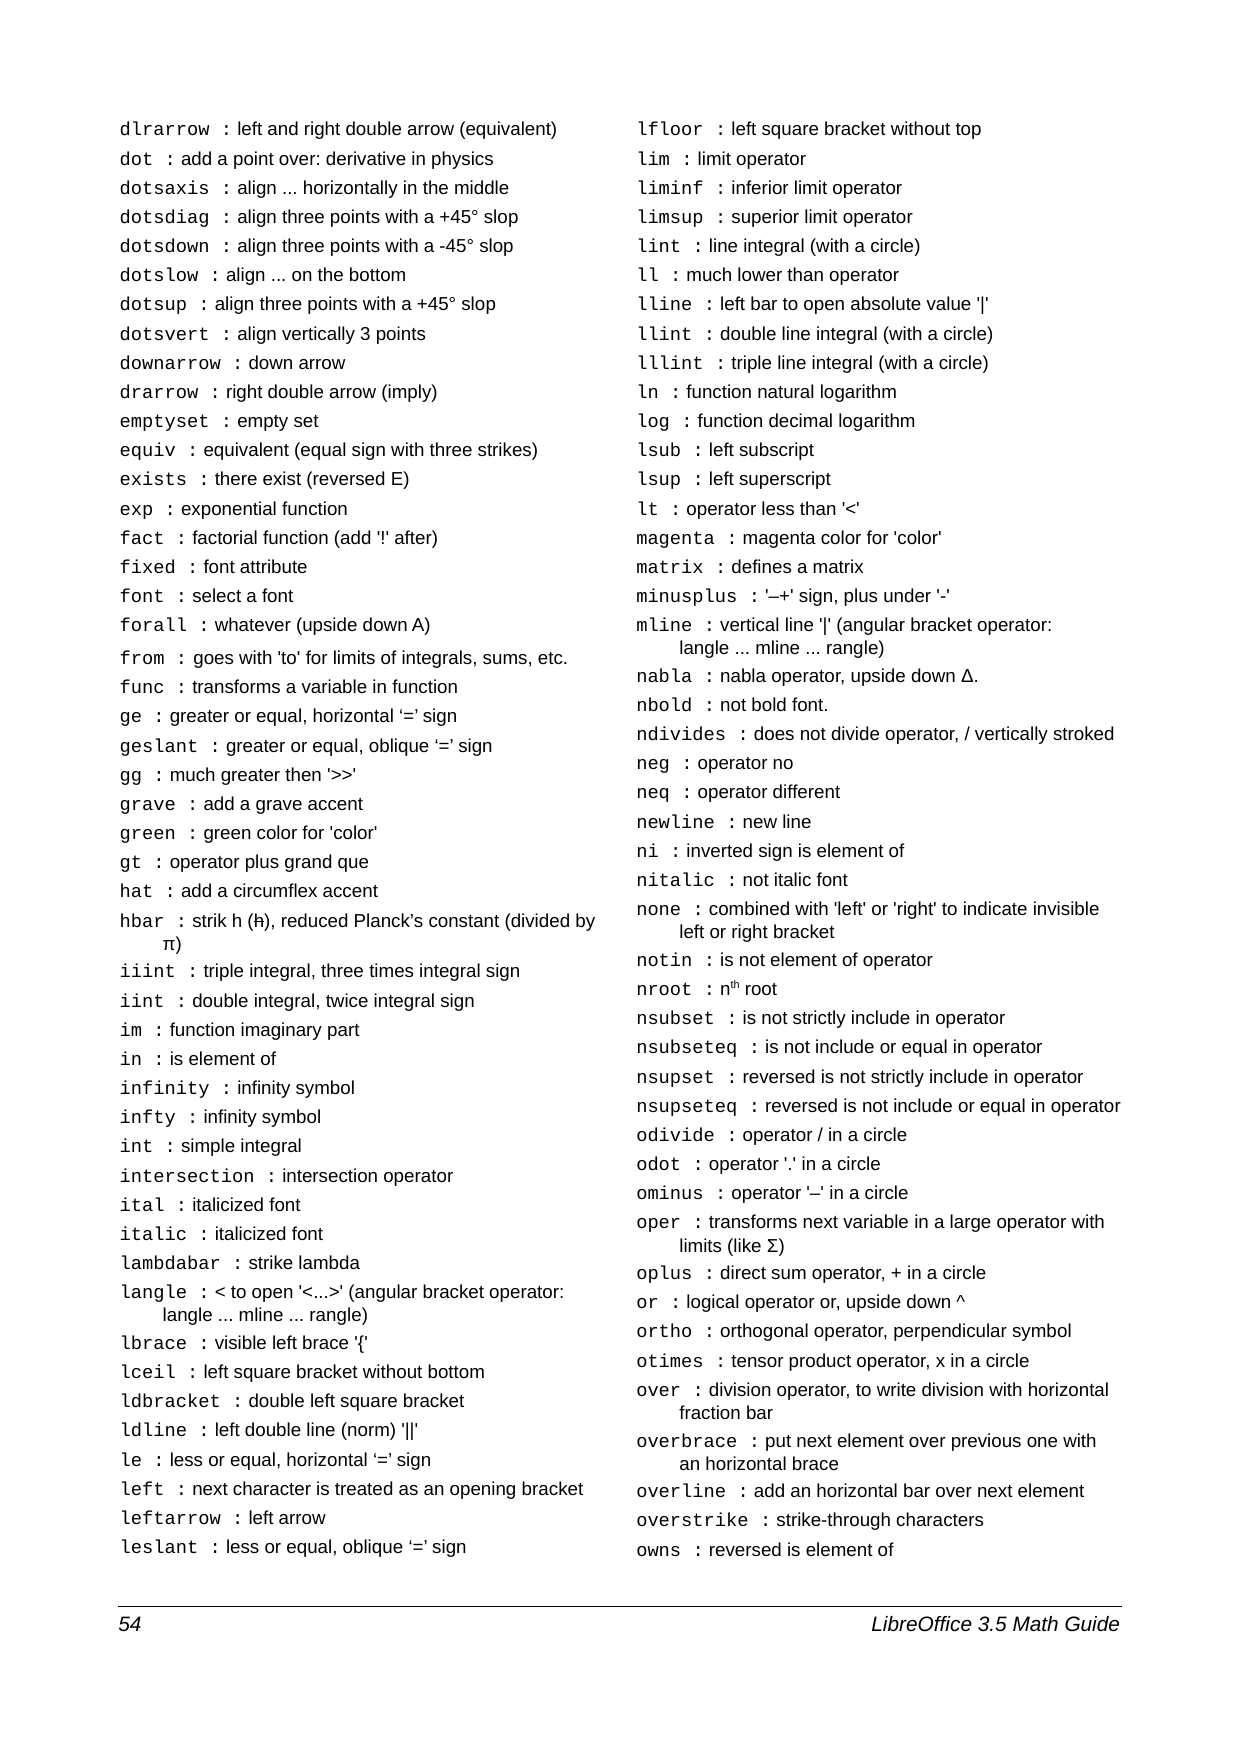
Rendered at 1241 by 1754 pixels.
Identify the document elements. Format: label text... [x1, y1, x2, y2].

list llint : double line integral (with a circle) [636, 322, 1122, 346]
list equiv : equivalent (equal sign with three strikes) [119, 439, 605, 462]
list over : division operator, to write division with horizontal fraction bar [636, 1379, 1122, 1423]
list ge : greater or equal, horizontal ‘=’ sign [119, 705, 605, 728]
list nsupseteq : reversed is not include or equal in operator [636, 1094, 1122, 1118]
list downarrow : down arrow [119, 351, 605, 375]
list dlrarrow : left and right double arrow (equivalent) [119, 118, 605, 141]
list ll : much lower than operator [636, 264, 1122, 287]
list font : select a font [119, 585, 605, 608]
list gt : operator plus grand que [119, 851, 605, 874]
list limsup : superior limit operator [636, 206, 1122, 229]
list green : green color for 'color' [119, 822, 605, 845]
list nbold : not bold font. [636, 694, 1122, 717]
list none : combined with 'left' or 'right' to indicate invisible left or right bracket [636, 898, 1122, 943]
list fact : factorial function (add '!' after) [119, 526, 605, 550]
list iint : double integral, twice integral sign [119, 989, 605, 1013]
list ominus : operator '–' in a circle [636, 1182, 1122, 1205]
list overbrace : put next element over previous one with an horizontal brace [636, 1429, 1122, 1474]
list int : simple integral [119, 1135, 605, 1158]
list or : logical operator or, upside down ^ [636, 1291, 1122, 1314]
list oplus : direct sum operator, + in a circle [636, 1262, 1122, 1285]
list lint : line integral (with a circle) [636, 235, 1122, 258]
list im : function imaginary part [119, 1018, 605, 1042]
list nitalic : not italic font [636, 869, 1122, 892]
list owns : reversed is element of [636, 1538, 1122, 1562]
list magenta : magenta color for 'color' [636, 526, 1122, 550]
list langle : < to open '<...>' (angular bracket operator: langle ... mline ... rangle) [119, 1281, 605, 1326]
list dot : add a point over: derivative in physics [119, 147, 605, 171]
list exp : exponential function [119, 497, 605, 521]
list le : less or equal, horizontal ‘=’ sign [119, 1448, 605, 1472]
list func : transforms a variable in function [119, 676, 605, 699]
list oper : transforms next variable in a large operator with limits (like Σ) [636, 1211, 1122, 1256]
list leslant : less or equal, oblique ‘=’ sign [119, 1536, 605, 1559]
list lfloor : left square bracket without top [636, 118, 1122, 141]
list in : is element of [119, 1048, 605, 1071]
list lambdabar : strike lambda [119, 1252, 605, 1275]
list ldline : left double line (norm) '||' [119, 1419, 605, 1442]
list nsupset : reversed is not strictly include in operator [636, 1065, 1122, 1089]
list dotsdiag : align three points with a +45° slop [119, 206, 605, 229]
list nroot : nth root [636, 978, 1122, 1001]
list ndivides : does not divide operator, / vertically stroked [636, 723, 1122, 746]
list ni : inverted sign is element of [636, 840, 1122, 863]
list matrix : defines a matrix [636, 556, 1122, 579]
list ortho : orthogonal operator, perpendicular symbol [636, 1320, 1122, 1343]
list overstrike : strike-through characters [636, 1509, 1122, 1532]
list lceil : left square bracket without bottom [119, 1361, 605, 1384]
list dotsdown : align three points with a -45° slop [119, 235, 605, 258]
list geslant : greater or equal, oblique ‘=’ sign [119, 734, 605, 758]
list infinity : infinity symbol [119, 1077, 605, 1100]
list dotsaxis : align ... horizontally in the middle [119, 176, 605, 200]
list intersection : intersection operator [119, 1164, 605, 1188]
list iiint : triple integral, three times integral sign [119, 960, 605, 983]
list ldbracket : double left square bracket [119, 1390, 605, 1413]
list liminf : inferior limit operator [636, 176, 1122, 200]
list leftarrow : left arrow [119, 1507, 605, 1530]
list minusplus : '–+' sign, plus under '-' [636, 585, 1122, 608]
list forall : whatever (upside down A) [119, 614, 605, 637]
list newline : new line [636, 811, 1122, 834]
list lline : left bar to open absolute value '|' [636, 293, 1122, 316]
list log : function decimal logarithm [636, 410, 1122, 433]
list emptyset : empty set [119, 410, 605, 433]
list gg : much greater then '>>' [119, 764, 605, 787]
list fixed : font attribute [119, 556, 605, 579]
list hat : add a circumflex accent [119, 880, 605, 903]
list ital : italicized font [119, 1193, 605, 1217]
list notin : is not element of operator [636, 949, 1122, 972]
list dotslow : align ... on the bottom [119, 264, 605, 287]
list lsup : left superscript [636, 468, 1122, 491]
list neg : operator no [636, 752, 1122, 775]
list italic : italicized font [119, 1223, 605, 1246]
list lt : operator less than '<' [636, 497, 1122, 521]
list lllint : triple line integral (with a circle) [636, 351, 1122, 375]
list grave : add a grave accent [119, 793, 605, 816]
list neq : operator different [636, 781, 1122, 804]
list odot : operator '.' in a circle [636, 1153, 1122, 1176]
list mline : vertical line '|' (angular bracket operator: langle ... mline ... rangle) [636, 614, 1122, 659]
list lsub : left subscript [636, 439, 1122, 462]
list otimes : tensor product operator, x in a circle [636, 1349, 1122, 1373]
list nsubseteq : is not include or equal in operator [636, 1036, 1122, 1059]
list lbrace : visible left brace '{' [119, 1332, 605, 1355]
list ln : function natural logarithm [636, 381, 1122, 404]
list dotsvert : align vertically 3 points [119, 322, 605, 346]
list left : next character is treated as an opening bracket [119, 1478, 605, 1501]
list dotsup : align three points with a +45° slop [119, 293, 605, 316]
list nabla : nabla operator, upside down Δ. [636, 665, 1122, 688]
list overline : add an horizontal bar over next element [636, 1480, 1122, 1503]
list lim : limit operator [636, 147, 1122, 171]
list infty : infinity symbol [119, 1106, 605, 1129]
list odivide : operator / in a circle [636, 1124, 1122, 1147]
list exists : there exist (reversed E) [119, 468, 605, 491]
list from : goes with 'to' for limits of integrals, sums, etc. [119, 643, 605, 670]
list drarrow : right double arrow (imply) [119, 381, 605, 404]
list nsubset : is not strictly include in operator [636, 1007, 1122, 1030]
list hbar : strik h (h), reduced Planck’s constant (divided by π) [119, 909, 605, 954]
